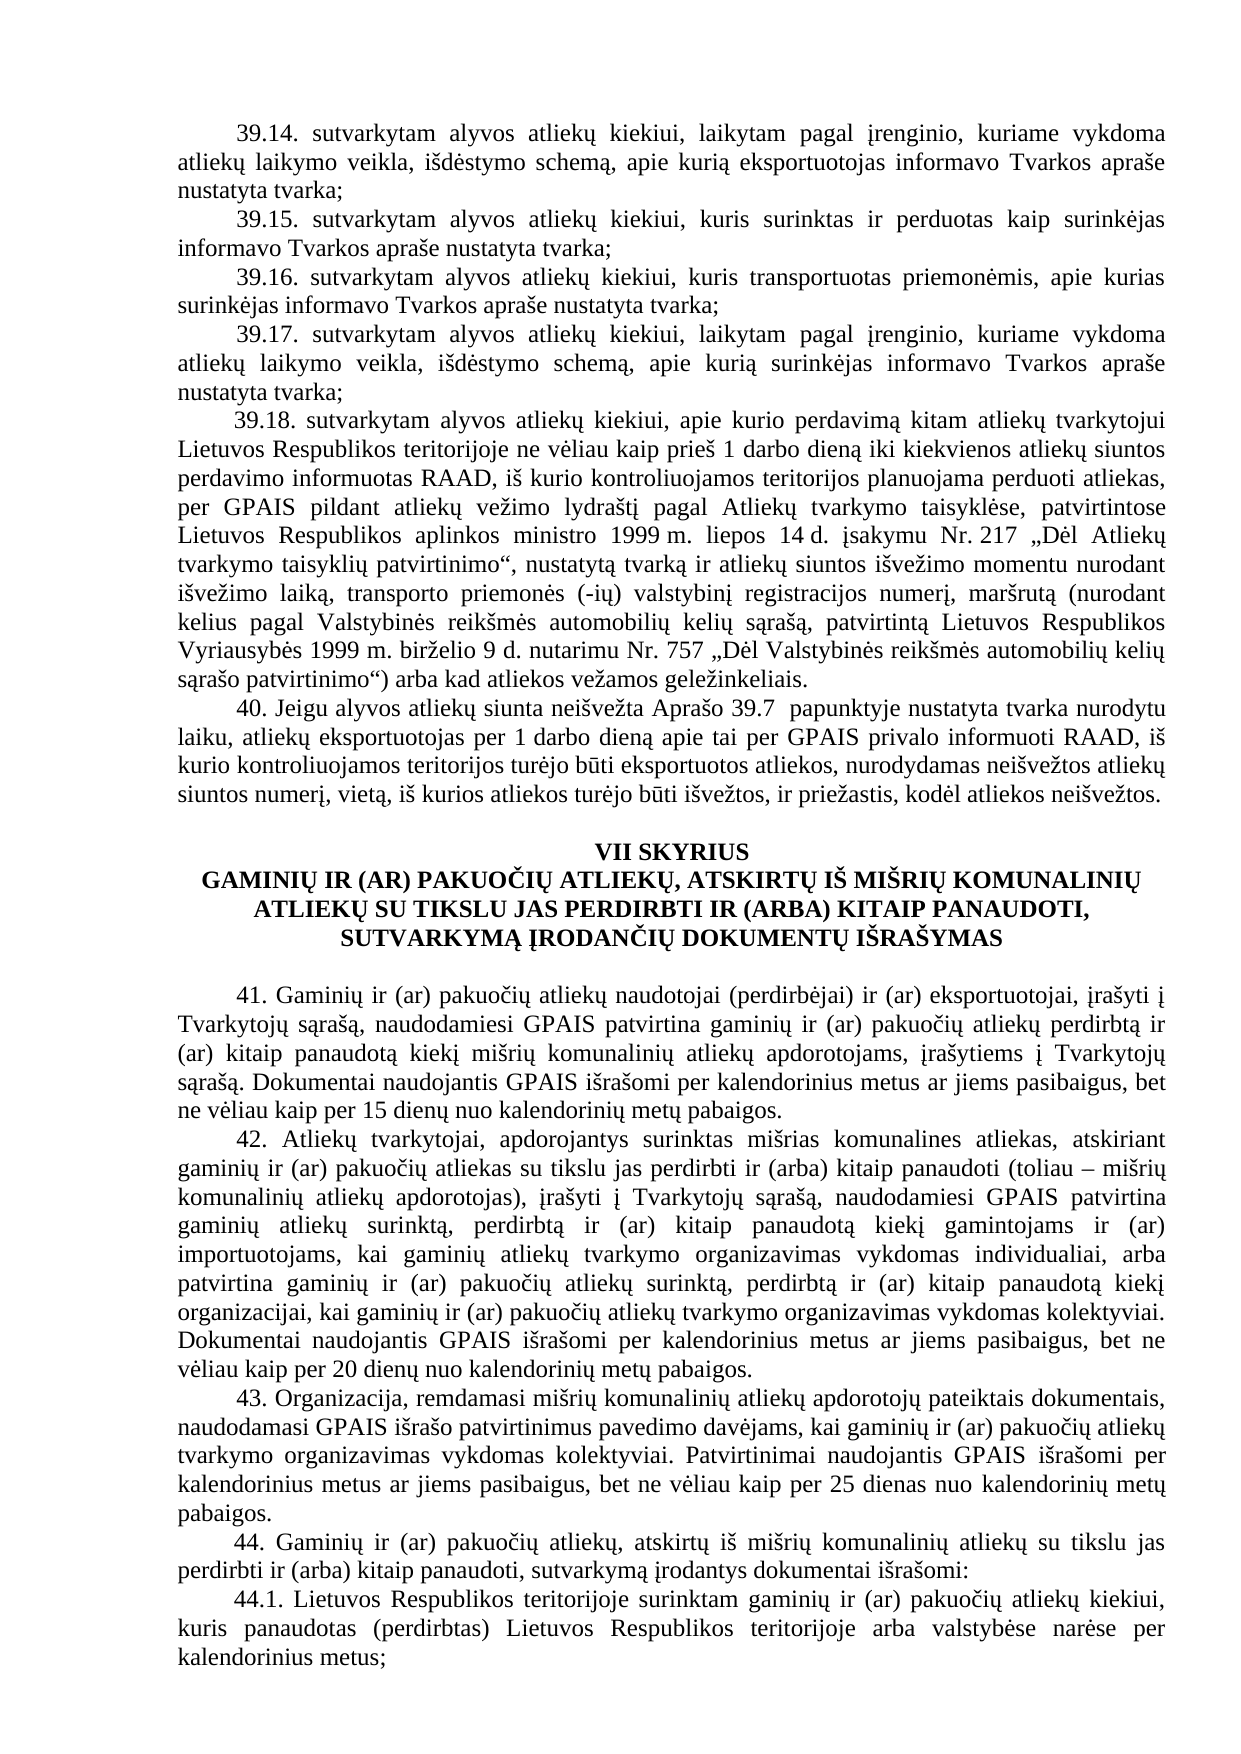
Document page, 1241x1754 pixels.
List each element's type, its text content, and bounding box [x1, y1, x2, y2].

text VII skyrius [177, 837, 1166, 866]
text 43. Organizacija, remdamasi mišrių komunalinių atliekų apdorotojų pateiktais dokumentais, naudodamasi GPAIS išrašo patvirtinimus pavedimo davėjams, kai gaminių ir (ar) pakuočių atliekų tvarkymo organizavimas vykdomas kolektyviai. Patvirtinimai naudojantis GPAIS išrašomi per kalendorinius metus ar jiems pasibaigus, bet ne vėliau kaip per 25 dienas nuo kalendorinių metų pabaigos. [177, 1383, 1166, 1527]
text 41. Gaminių ir (ar) pakuočių atliekų naudotojai (perdirbėjai) ir (ar) eksportuotojai, įrašyti į Tvarkytojų sąrašą, naudodamiesi GPAIS patvirtina gaminių ir (ar) pakuočių atliekų perdirbtą ir (ar) kitaip panaudotą kiekį mišrių komunalinių atliekų apdorotojams, įrašytiems į Tvarkytojų sąrašą. Dokumentai naudojantis GPAIS išrašomi per kalendorinius metus ar jiems pasibaigus, bet ne vėliau kaip per 15 dienų nuo kalendorinių metų pabaigos. [177, 981, 1166, 1124]
text 44. Gaminių ir (ar) pakuočių atliekų, atskirtų iš mišrių komunalinių atliekų su tikslu jas perdirbti ir (arba) kitaip panaudoti, sutvarkymą įrodantys dokumentai išrašomi: [177, 1527, 1166, 1584]
text 44.1. Lietuvos Respublikos teritorijoje surinktam gaminių ir (ar) pakuočių atliekų kiekiui, kuris panaudotas (perdirbtas) Lietuvos Respublikos teritorijoje arba valstybėse narėse per kalendorinius metus; [177, 1584, 1166, 1671]
text 39.15. sutvarkytam alyvos atliekų kiekiui, kuris surinktas ir perduotas kaip surinkėjas informavo Tvarkos apraše nustatyta tvarka; [177, 204, 1166, 262]
text 39.16. sutvarkytam alyvos atliekų kiekiui, kuris transportuotas priemonėmis, apie kurias surinkėjas informavo Tvarkos apraše nustatyta tvarka; [177, 262, 1166, 319]
text 39.17. sutvarkytam alyvos atliekų kiekiui, laikytam pagal įrenginio, kuriame vykdoma atliekų laikymo veikla, išdėstymo schemą, apie kurią surinkėjas informavo Tvarkos apraše nustatyta tvarka; [177, 319, 1166, 406]
text 39.18. sutvarkytam alyvos atliekų kiekiui, apie kurio perdavimą kitam atliekų tvarkytojui Lietuvos Respublikos teritorijoje ne vėliau kaip prieš 1 darbo dieną iki kiekvienos atliekų siuntos perdavimo informuotas RAAD, iš kurio kontroliuojamos teritorijos planuojama perduoti atliekas, per GPAIS pildant atliekų vežimo lydraštį pagal Atliekų tvarkymo taisyklėse, patvirtintose Lietuvos Respublikos aplinkos ministro 1999 m. liepos 14 d. įsakymu Nr. 217 „Dėl Atliekų tvarkymo taisyklių patvirtinimo“, nustatytą tvarką ir atliekų siuntos išvežimo momentu nurodant išvežimo laiką, transporto priemonės (-ių) valstybinį registracijos numerį, maršrutą (nurodant kelius pagal Valstybinės reikšmės automobilių kelių sąrašą, patvirtintą Lietuvos Respublikos Vyriausybės 1999 m. birželio 9 d. nutarimu Nr. 757 „Dėl Valstybinės reikšmės automobilių kelių sąrašo patvirtinimo“) arba kad atliekos vežamos geležinkeliais. [177, 406, 1166, 693]
text 39.14. sutvarkytam alyvos atliekų kiekiui, laikytam pagal įrenginio, kuriame vykdoma atliekų laikymo veikla, išdėstymo schemą, apie kurią eksportuotojas informavo Tvarkos apraše nustatyta tvarka; [177, 118, 1166, 204]
text 42. Atliekų tvarkytojai, apdorojantys surinktas mišrias komunalines atliekas, atskiriant gaminių ir (ar) pakuočių atliekas su tikslu jas perdirbti ir (arba) kitaip panaudoti (toliau – mišrių komunalinių atliekų apdorotojas), įrašyti į Tvarkytojų sąrašą, naudodamiesi GPAIS patvirtina gaminių atliekų surinktą, perdirbtą ir (ar) kitaip panaudotą kiekį gamintojams ir (ar) importuotojams, kai gaminių atliekų tvarkymo organizavimas vykdomas individualiai, arba patvirtina gaminių ir (ar) pakuočių atliekų surinktą, perdirbtą ir (ar) kitaip panaudotą kiekį organizacijai, kai gaminių ir (ar) pakuočių atliekų tvarkymo organizavimas vykdomas kolektyviai. Dokumentai naudojantis GPAIS išrašomi per kalendorinius metus ar jiems pasibaigus, bet ne vėliau kaip per 20 dienų nuo kalendorinių metų pabaigos. [177, 1124, 1166, 1383]
text 40. Jeigu alyvos atliekų siunta neišvežta Aprašo 39.7 papunktyje nustatyta tvarka nurodytu laiku, atliekų eksportuotojas per 1 darbo dieną apie tai per GPAIS privalo informuoti RAAD, iš kurio kontroliuojamos teritorijos turėjo būti eksportuotos atliekos, nurodydamas neišvežtos atliekų siuntos numerį, vietą, iš kurios atliekos turėjo būti išvežtos, ir priežastis, kodėl atliekos neišvežtos. [177, 693, 1166, 808]
text GAMINIŲ IR (AR) PAKUOČIŲ ATLIEKŲ, ATSKIRTŲ IŠ MIŠRIŲ KOMUNALINIŲ ATLIEKŲ SU TIKSLU JAS PERDIRBTI IR (ARBA) KITAIP PANAUDOTI, SUTVARKYMĄ ĮRODANČIŲ DOKUMENTŲ IŠRAŠYMas [177, 866, 1166, 952]
